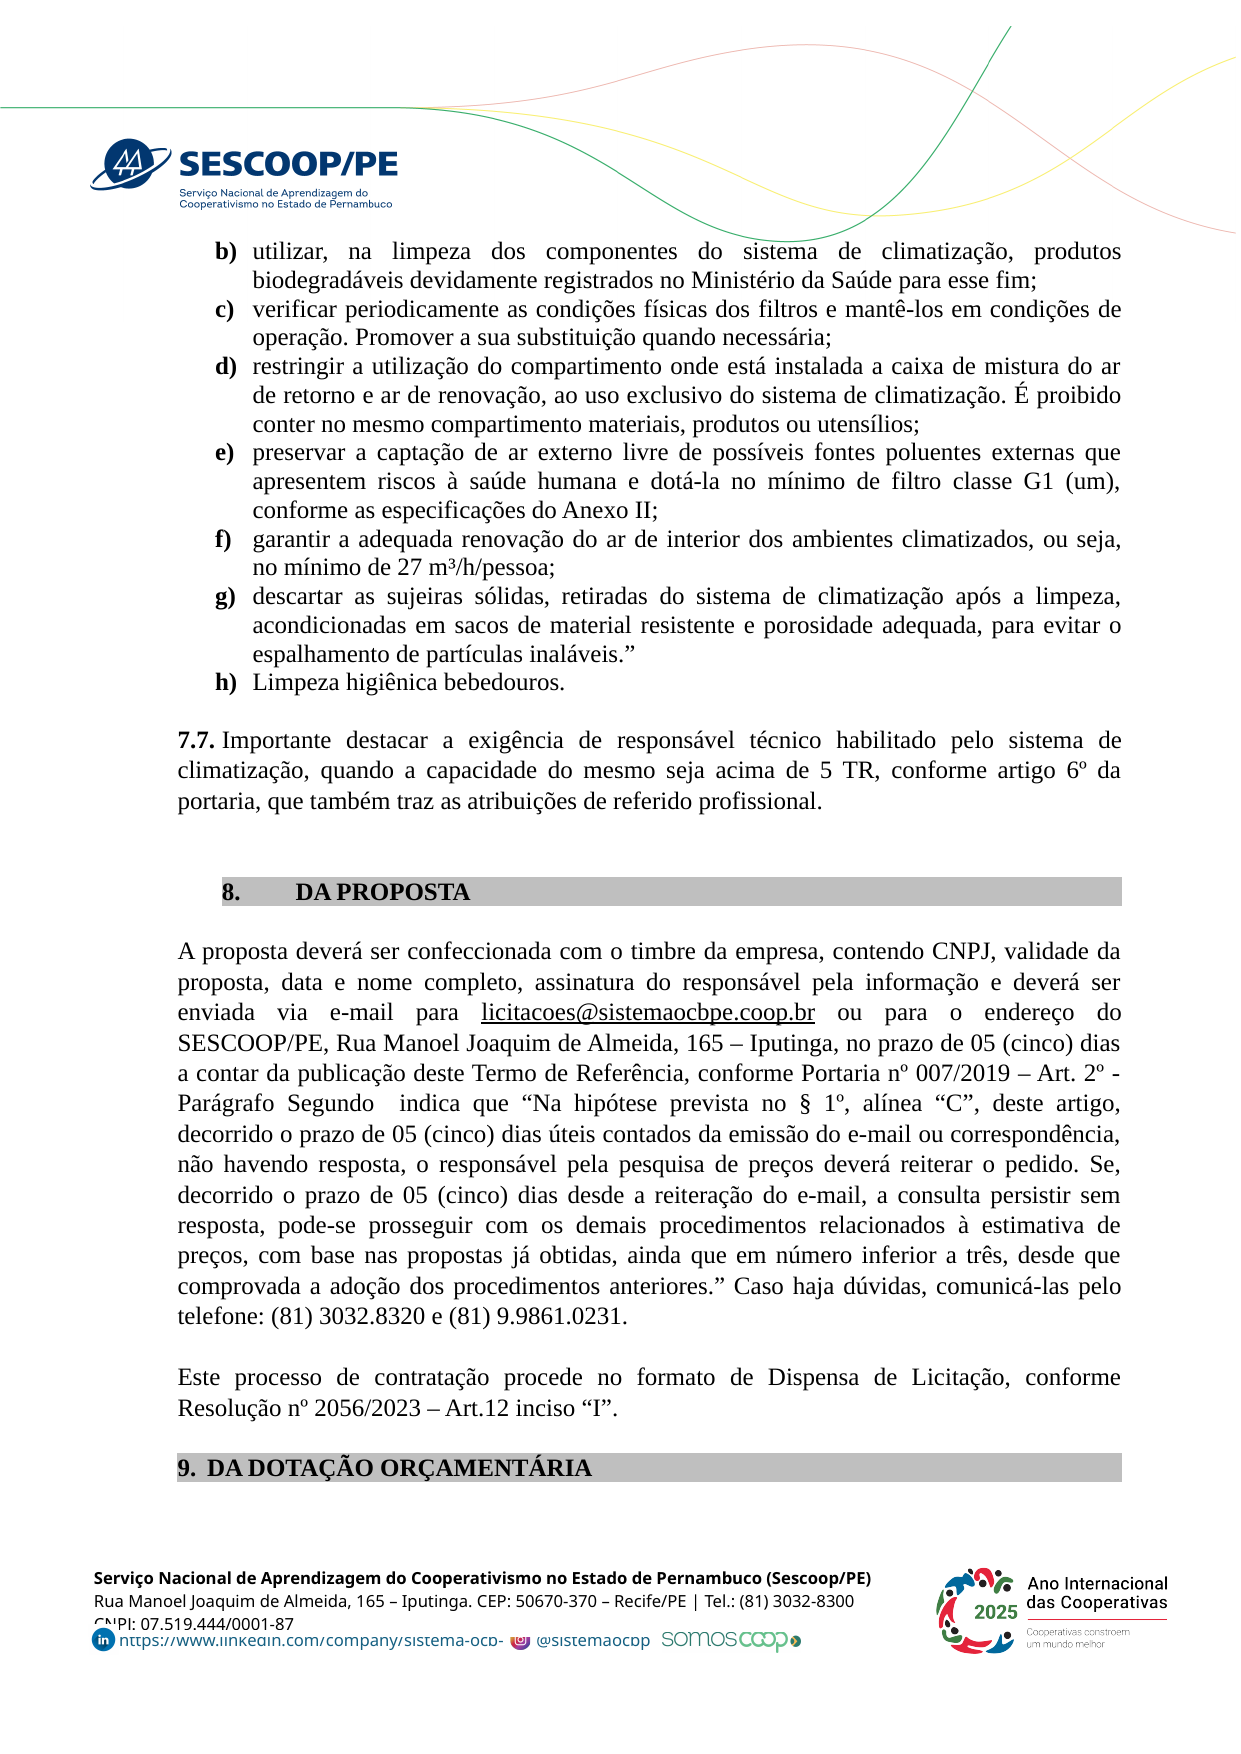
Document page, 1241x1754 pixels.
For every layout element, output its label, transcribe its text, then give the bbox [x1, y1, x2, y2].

list restringir a utilização do compartimento onde está instalada a caixa de mistura do ar de retorno e ar de renovação, ao uso exclusivo do sistema de climatização. É proibido conter no mesmo compartimento materiais, produtos ou utensílios; [215, 351, 1122, 437]
text 7.7. Importante destacar a exigência de responsável técnico habilitado pelo sistema de climatização, quando a capacidade do mesmo seja acima de 5 TR, conforme artigo 6º da portaria, que também traz as atribuições de referido profissional. [177, 725, 1122, 814]
text A proposta deverá ser confeccionada com o timbre da empresa, contendo CNPJ, validade da proposta, data e nome completo, assinatura do responsável pela informação e deverá ser enviada via e-mail para licitacoes@sistemaocbpe.coop.br ou para o endereço do SESCOOP/PE, Rua Manoel Joaquim de Almeida, 165 – Iputinga, no prazo de 05 (cinco) dias a contar da publicação deste Termo de Referência, conforme Portaria nº 007/2019 – Art. 2º - Parágrafo Segundo indica que “Na hipótese prevista no § 1º, alínea “C”, deste artigo, decorrido o prazo de 05 (cinco) dias úteis contados da emissão do e-mail ou correspondência, não havendo resposta, o responsável pela pesquisa de preços deverá reiterar o pedido. Se, decorrido o prazo de 05 (cinco) dias desde a reiteração do e-mail, a consulta persistir sem resposta, pode-se prosseguir com os demais procedimentos relacionados à estimativa de preços, com base nas propostas já obtidas, ainda que em número inferior a três, desde que comprovada a adoção dos procedimentos anteriores.” Caso haja dúvidas, comunicá-las pelo telefone: (81) 3032.8320 e (81) 9.9861.0231. [177, 936, 1122, 1330]
list descartar as sujeiras sólidas, retiradas do sistema de climatização após a limpeza, acondicionadas em sacos de material resistente e porosidade adequada, para evitar o espalhamento de partículas inaláveis.” [215, 581, 1122, 667]
list DA PROPOSTA [222, 877, 1122, 906]
text Este processo de contratação procede no formato de Dispensa de Licitação, conforme Resolução nº 2056/2023 – Art.12 inciso “I”. [177, 1362, 1122, 1421]
list Limpeza higiênica bebedouros. [215, 667, 1122, 696]
list preservar a captação de ar externo livre de possíveis fontes poluentes externas que apresentem riscos à saúde humana e dotá-la no mínimo de filtro classe G1 (um), conforme as especificações do Anexo II; [215, 437, 1122, 524]
list garantir a adequada renovação do ar de interior dos ambientes climatizados, ou seja, no mínimo de 27 m³/h/pessoa; [215, 524, 1122, 581]
list DA DOTAÇÃO ORÇAMENTÁRIA [177, 1453, 1122, 1482]
list verificar periodicamente as condições físicas dos filtros e mantê-los em condições de operação. Promover a sua substituição quando necessária; [215, 322, 1122, 351]
